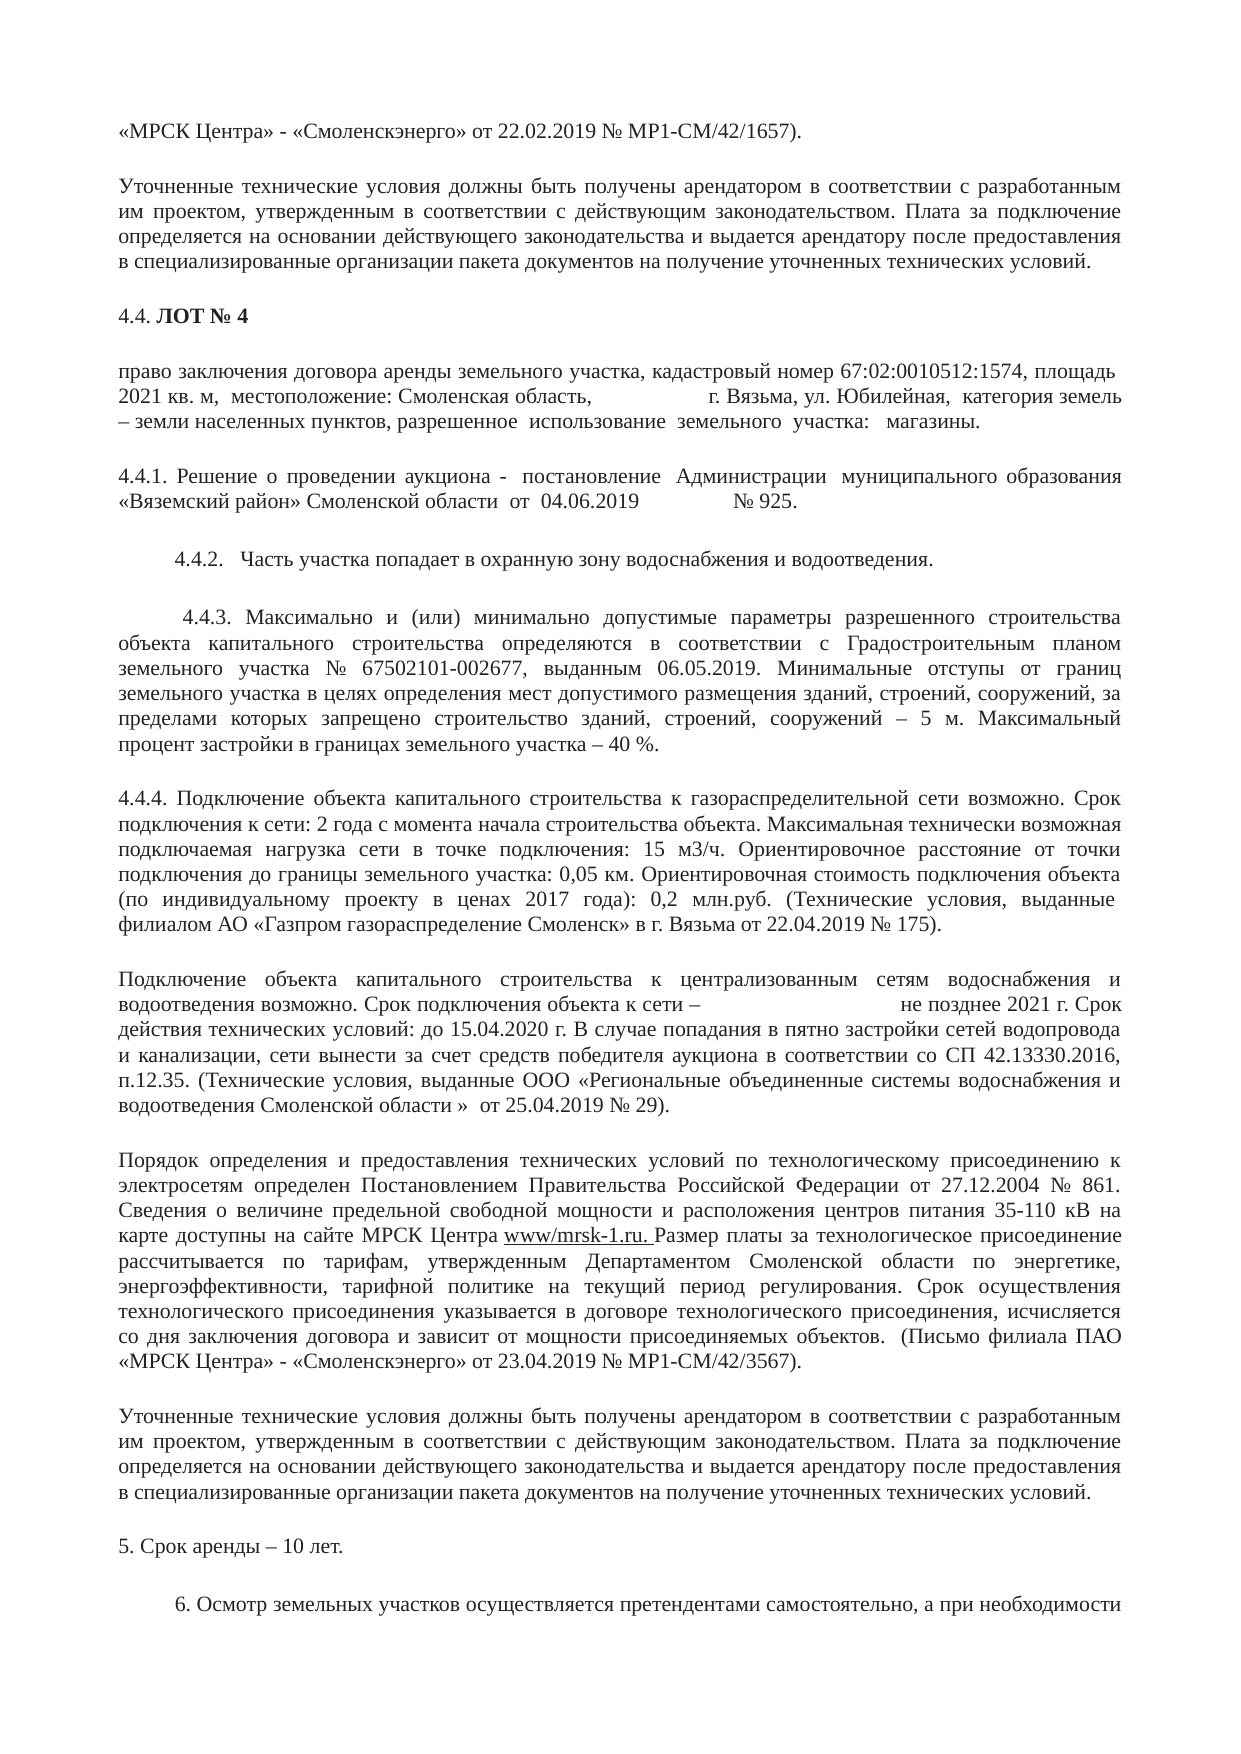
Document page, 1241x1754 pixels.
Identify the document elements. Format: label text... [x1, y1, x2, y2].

table_cell «МРСК Центра» - «Смоленскэнерго» от 22.02.2019 № МР1-СМ/42/1657). Уточненные технические условия должны быть получены арендатором в соответствии с разработанным им проектом, утвержденным в соответствии с действующим законодательством. Плата за подключение определяется на основании действующего законодательства и выдается арендатору после предоставления в специализированные организации пакета документов на получение уточненных технических условий. 4.4. ЛОТ № 4 право заключения договора аренды земельного участка, кадастровый номер 67:02:0010512:1574, площадь 2021 кв. м, местоположение: Смоленская область, г. Вязьма, ул. Юбилейная, категория земель – земли населенных пунктов, разрешенное использование земельного участка: магазины. 4.4.1. Решение о проведении аукциона - постановление Администрации муниципального образования «Вяземский район» Смоленской области от 04.06.2019 № 925. 4.4.2. Часть участка попадает в охранную зону водоснабжения и водоотведения. 4.4.3. Максимально и (или) минимально допустимые параметры разрешенного строительства объекта капитального строительства определяются в соответствии с Градостроительным планом земельного участка № 67502101-002677, выданным 06.05.2019. Минимальные отступы от границ земельного участка в целях определения мест допустимого размещения зданий, строений, сооружений, за пределами которых запрещено строительство зданий, строений, сооружений – 5 м. Максимальный процент застройки в границах земельного участка – 40 %. 4.4.4. Подключение объекта капитального строительства к газораспределительной сети возможно. Срок подключения к сети: 2 года с момента начала строительства объекта. Максимальная технически возможная подключаемая нагрузка сети в точке подключения: 15 м3/ч. Ориентировочное расстояние от точки подключения до границы земельного участка: 0,05 км. Ориентировочная стоимость подключения объекта (по индивидуальному проекту в ценах 2017 года): 0,2 млн.руб. (Технические условия, выданные филиалом АО «Газпром газораспределение Смоленск» в г. Вязьма от 22.04.2019 № 175). Подключение объекта капитального строительства к централизованным сетям водоснабжения и водоотведения возможно. Срок подключения объекта к сети – не позднее 2021 г. Срок действия технических условий: до 15.04.2020 г. В случае попадания в пятно застройки сетей водопровода и канализации, сети вынести за счет средств победителя аукциона в соответствии со СП 42.13330.2016, п.12.35. (Технические условия, выданные ООО «Региональные объединенные системы водоснабжения и водоотведения Смоленской области » от 25.04.2019 № 29). Порядок определения и предоставления технических условий по технологическому присоединению к электросетям определен Постановлением Правительства Российской Федерации от 27.12.2004 № 861. Сведения о величине предельной свободной мощности и расположения центров питания 35-110 кВ на карте доступны на сайте МРСК Центра www/mrsk-1.ru. Размер платы за технологическое присоединение рассчитывается по тарифам, утвержденным Департаментом Смоленской области по энергетике, энергоэффективности, тарифной политике на текущий период регулирования. Срок осуществления технологического присоединения указывается в договоре технологического присоединения, исчисляется со дня заключения договора и зависит от мощности присоединяемых объектов. (Письмо филиала ПАО «МРСК Центра» - «Смоленскэнерго» от 23.04.2019 № МР1-СМ/42/3567). Уточненные технические условия должны быть получены арендатором в соответствии с разработанным им проектом, утвержденным в соответствии с действующим законодательством. Плата за подключение определяется на основании действующего законодательства и выдается арендатору после предоставления в специализированные организации пакета документов на получение уточненных технических условий. 5. Срок аренды – 10 лет. 6. Осмотр земельных участков осуществляется претендентами самостоятельно, а при необходимости [118, 118, 1122, 1617]
